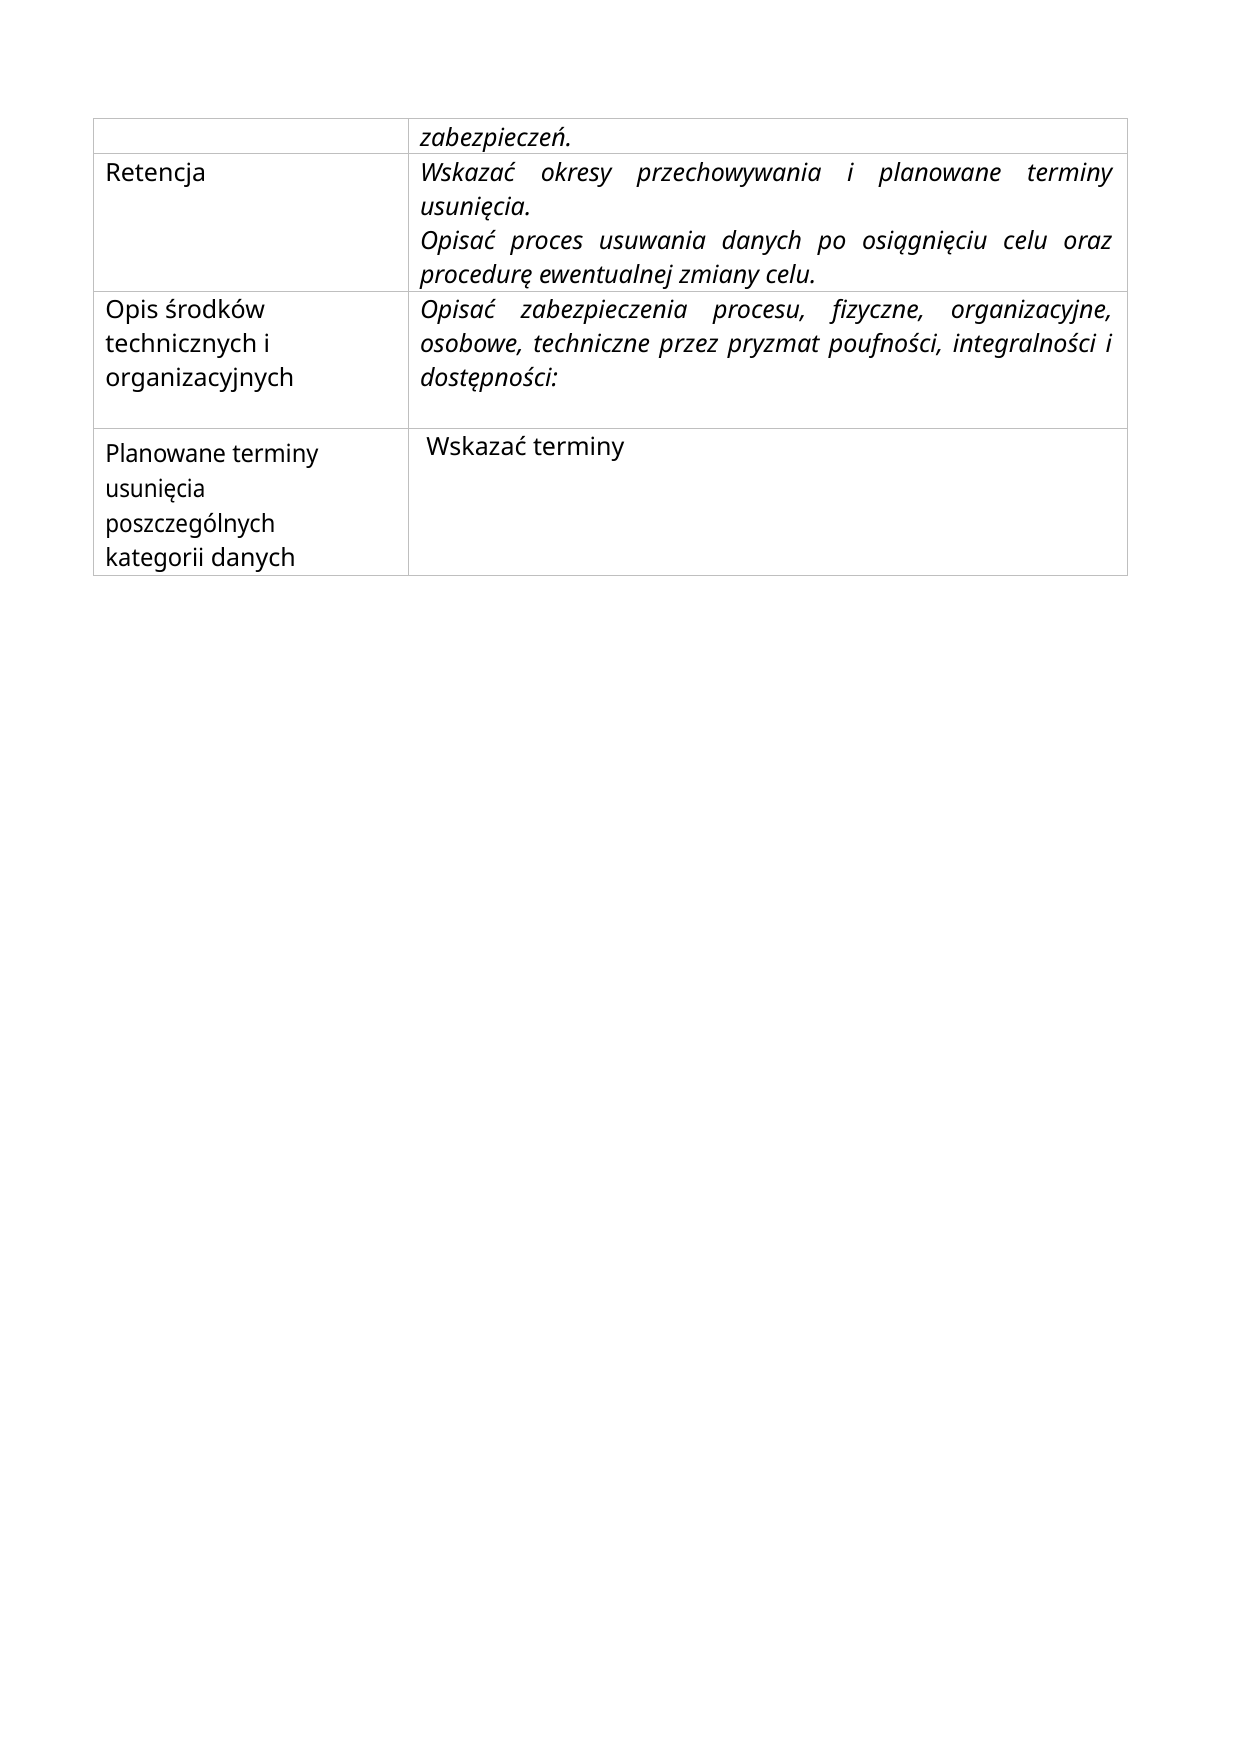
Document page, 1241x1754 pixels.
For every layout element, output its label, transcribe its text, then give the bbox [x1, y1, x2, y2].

table_cell Retencja [94, 154, 408, 291]
table_cell zabezpieczeń. [409, 119, 1127, 153]
table_cell Wskazać terminy [409, 429, 1127, 575]
table_cell Opisać zabezpieczenia procesu, fizyczne, organizacyjne, osobowe, techniczne przez pryzmat poufności, integralności i dostępności: [409, 292, 1127, 428]
table_cell Opis środków technicznych i organizacyjnych [94, 292, 408, 428]
table_cell [94, 119, 408, 153]
table_cell Wskazać okresy przechowywania i planowane terminy usunięcia. Opisać proces usuwania danych po osiągnięciu celu oraz procedurę ewentualnej zmiany celu. [409, 154, 1127, 291]
table_cell Planowane terminy usunięcia poszczególnych kategorii danych [94, 429, 408, 575]
